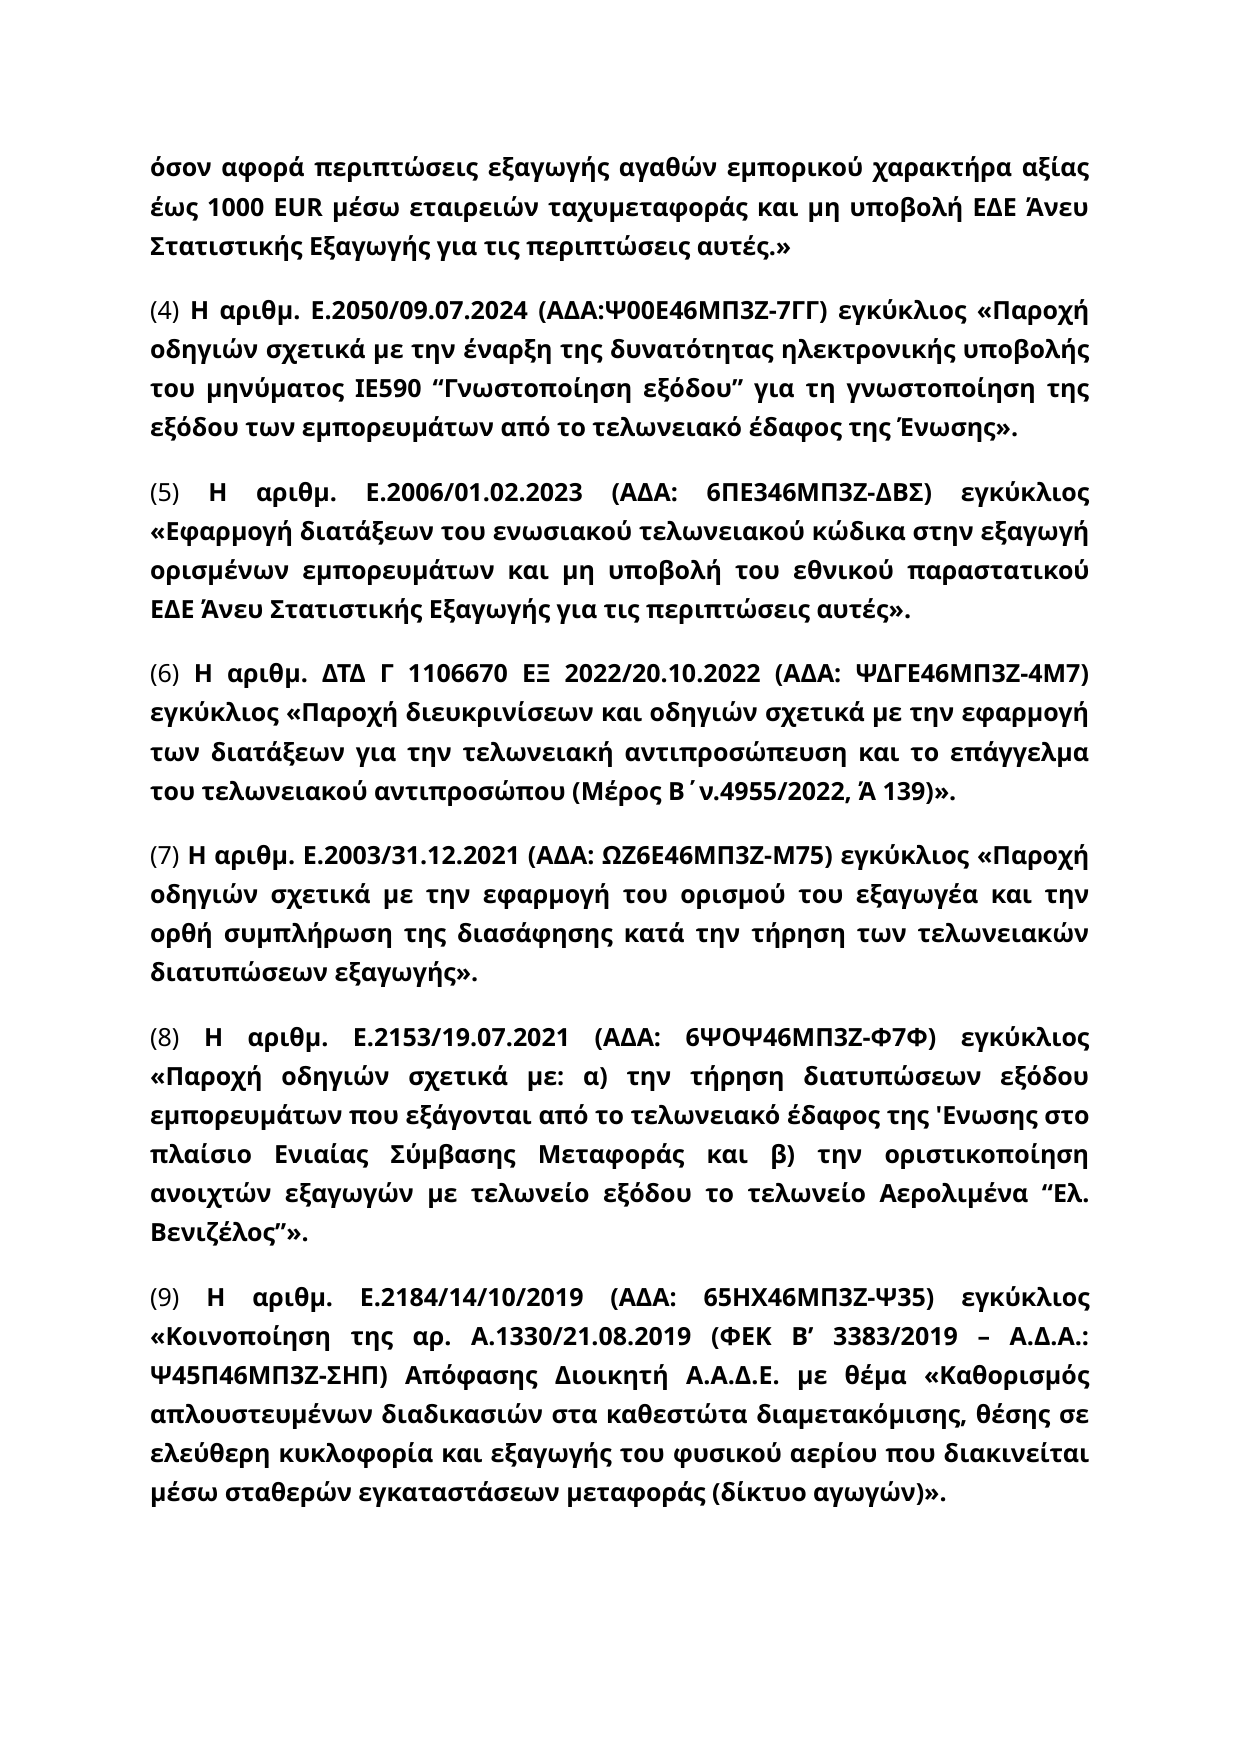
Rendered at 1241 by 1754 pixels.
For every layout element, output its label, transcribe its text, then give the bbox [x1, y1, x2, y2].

text (9) H αριθμ. Ε.2184/14/10/2019 (ΑΔΑ: 65ΗΧ46ΜΠ3Ζ-Ψ35) εγκύκλιος «Κοινοποίηση της αρ. Α.1330/21.08.2019 (ΦΕΚ Β’ 3383/2019 – Α.Δ.Α.: Ψ45Π46ΜΠ3Ζ-ΣΗΠ) Απόφασης Διοικητή Α.Α.Δ.Ε. με θέμα «Καθορισμός απλουστευμένων διαδικασιών στα καθεστώτα διαμετακόμισης, θέσης σε ελεύθερη κυκλοφορία και εξαγωγής του φυσικού αερίου που διακινείται μέσω σταθερών εγκαταστάσεων μεταφοράς (δίκτυο αγωγών)». [150, 1279, 1090, 1509]
text (8) H αριθμ. Ε.2153/19.07.2021 (ΑΔΑ: 6ΨΟΨ46ΜΠ3Ζ-Φ7Φ) εγκύκλιος «Παροχή οδηγιών σχετικά με: α) την τήρηση διατυπώσεων εξόδου εμπορευμάτων που εξάγονται από το τελωνειακό έδαφος της 'Ενωσης στο πλαίσιο Ενιαίας Σύμβασης Μεταφοράς και β) την οριστικοποίηση ανοιχτών εξαγωγών με τελωνείο εξόδου το τελωνείο Αερολιμένα “Ελ. Βενιζέλος”». [150, 1019, 1090, 1249]
text (4) Η αριθμ. Ε.2050/09.07.2024 (ΑΔΑ:Ψ00Ε46ΜΠ3Ζ-7ΓΓ) εγκύκλιος «Παροχή οδηγιών σχετικά με την έναρξη της δυνατότητας ηλεκτρονικής υποβολής του μηνύματος ΙΕ590 “Γνωστοποίηση εξόδου” για τη γνωστοποίηση της εξόδου των εμπορευμάτων από το τελωνειακό έδαφος της Ένωσης». [150, 292, 1090, 444]
text (6) Η αριθμ. ΔΤΔ Γ 1106670 ΕΞ 2022/20.10.2022 (ΑΔΑ: ΨΔΓΕ46ΜΠ3Ζ-4Μ7) εγκύκλιος «Παροχή διευκρινίσεων και οδηγιών σχετικά με την εφαρμογή των διατάξεων για την τελωνειακή αντιπροσώπευση και το επάγγελμα του τελωνειακού αντιπροσώπου (Μέρος Β΄ν.4955/2022, Ά 139)». [150, 656, 1090, 807]
text όσον αφορά περιπτώσεις εξαγωγής αγαθών εμπορικού χαρακτήρα αξίας έως 1000 EUR μέσω εταιρειών ταχυμεταφοράς και μη υποβολή ΕΔΕ Άνευ Στατιστικής Εξαγωγής για τις περιπτώσεις αυτές.» [150, 150, 1090, 262]
text (7) Η αριθμ. Ε.2003/31.12.2021 (ΑΔΑ: ΩΖ6Ε46ΜΠ3Ζ-Μ75) εγκύκλιος «Παροχή οδηγιών σχετικά με την εφαρμογή του ορισμού του εξαγωγέα και την ορθή συμπλήρωση της διασάφησης κατά την τήρηση των τελωνειακών διατυπώσεων εξαγωγής». [150, 837, 1090, 989]
text (5) Η αριθμ. Ε.2006/01.02.2023 (ΑΔΑ: 6ΠΕ346ΜΠ3Ζ-ΔΒΣ) εγκύκλιος «Εφαρμογή διατάξεων του ενωσιακού τελωνειακού κώδικα στην εξαγωγή ορισμένων εμπορευμάτων και μη υποβολή του εθνικού παραστατικού ΕΔΕ Άνευ Στατιστικής Εξαγωγής για τις περιπτώσεις αυτές». [150, 474, 1090, 626]
